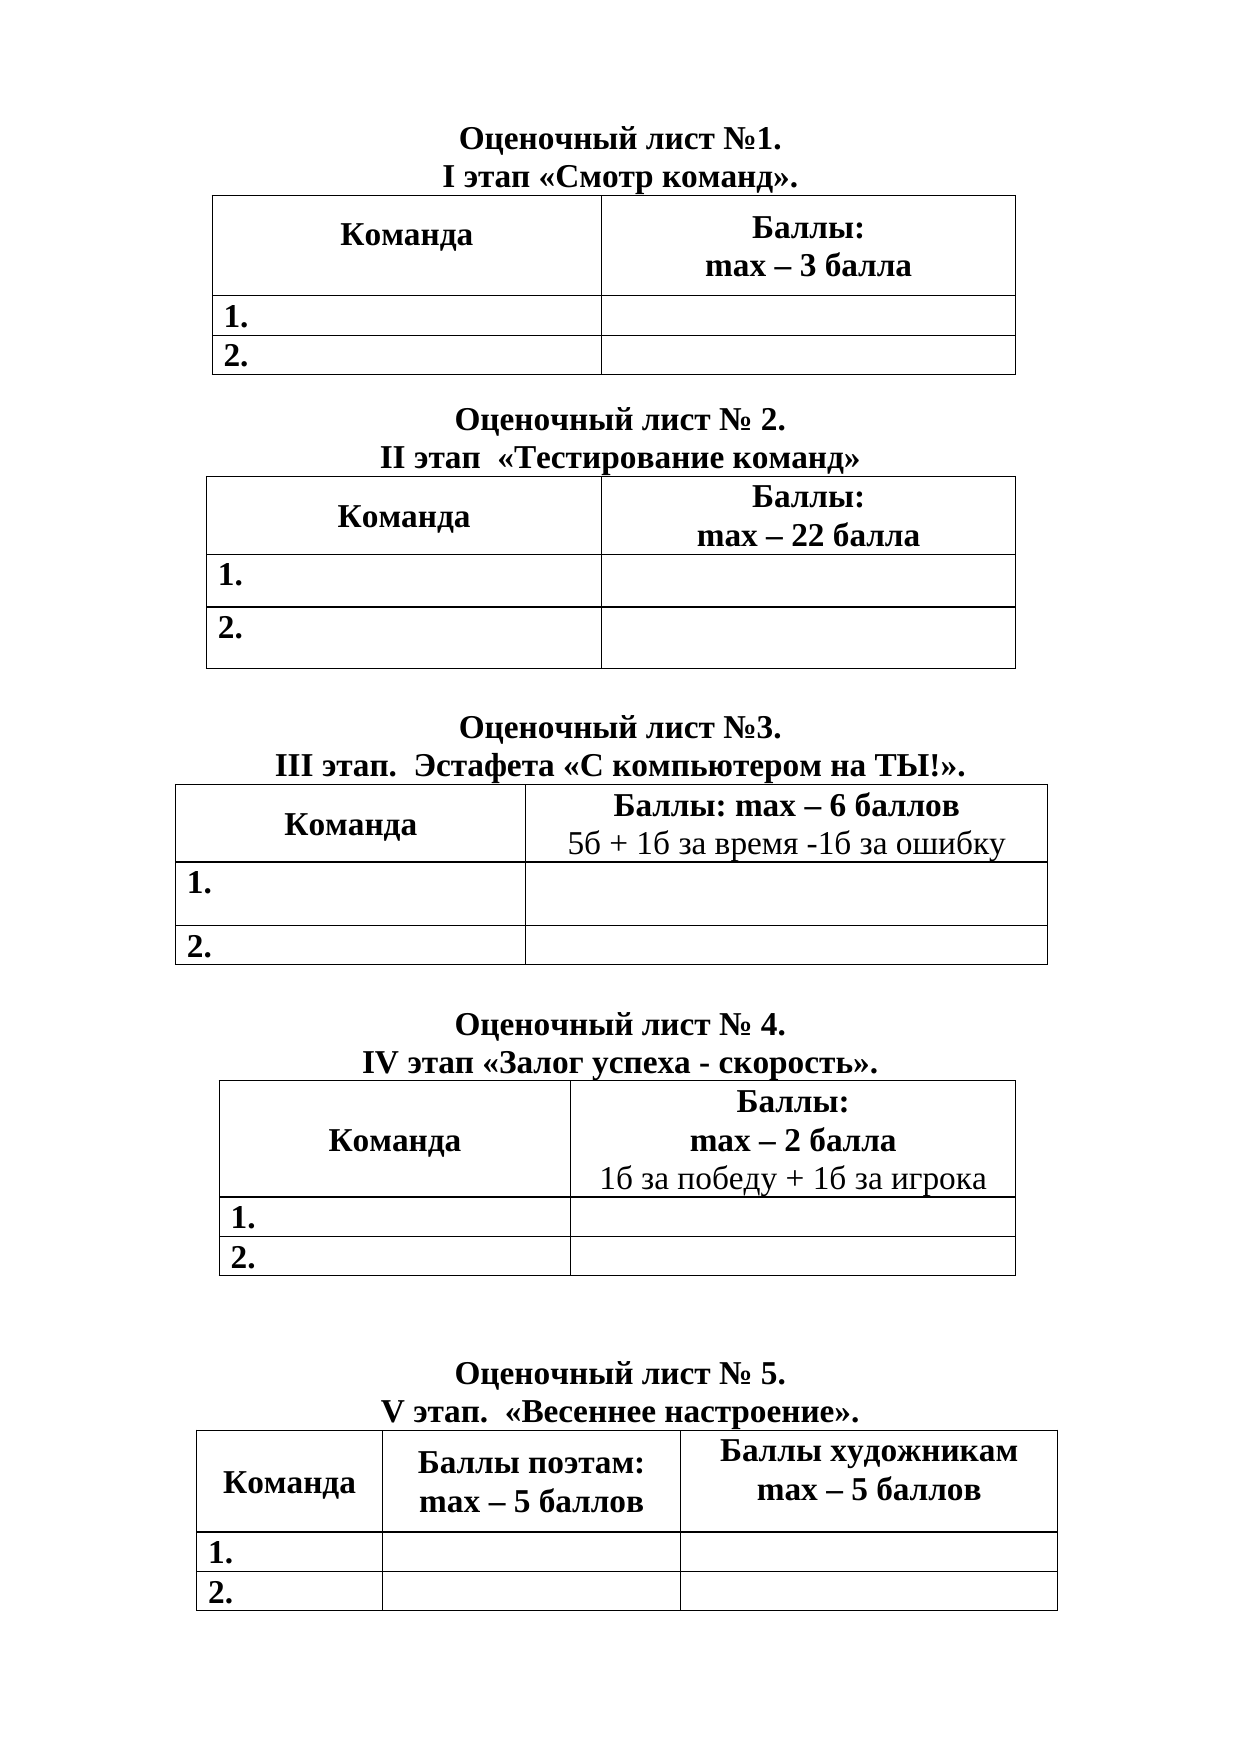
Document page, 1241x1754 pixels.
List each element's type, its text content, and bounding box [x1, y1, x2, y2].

table_header Команда [176, 785, 525, 861]
text Оценочный лист № 2. [187, 399, 1053, 437]
table_cell 1. [176, 863, 525, 925]
table_cell [571, 1198, 1015, 1236]
table_cell [681, 1533, 1057, 1571]
text I этап «Смотр команд». [187, 156, 1053, 195]
text II этап «Тестирование команд» [187, 437, 1053, 476]
table_header Команда [207, 477, 601, 553]
table_header Баллы: max – 3 балла [602, 196, 1015, 295]
table_cell [571, 1237, 1015, 1275]
table_cell 2. [197, 1572, 382, 1610]
table_cell 2. [213, 336, 601, 374]
table_header Команда [220, 1081, 570, 1196]
table_header Баллы: max – 6 баллов 5б + 1б за время -1б за ошибку [526, 785, 1047, 861]
table_cell [602, 296, 1015, 334]
text Оценочный лист №3. [187, 707, 1053, 745]
table_cell 1. [197, 1533, 382, 1571]
table_cell 1. [207, 555, 601, 606]
text IV этап «Залог успеха - скорость». [187, 1042, 1053, 1080]
table_header Команда [197, 1431, 382, 1531]
text V этап. «Весеннее настроение». [187, 1391, 1053, 1429]
table_cell [602, 608, 1015, 668]
table_cell 2. [207, 608, 601, 668]
table_header Команда [213, 196, 601, 295]
table_cell [526, 926, 1047, 964]
table_cell 1. [213, 296, 601, 334]
text Оценочный лист № 5. [187, 1353, 1053, 1391]
text III этап. Эстафета «С компьютером на ТЫ!». [187, 745, 1053, 784]
table_cell [526, 863, 1047, 925]
table_cell [383, 1572, 680, 1610]
table_cell 2. [176, 926, 525, 964]
table_header Баллы поэтам: max – 5 баллов [383, 1431, 680, 1531]
table_header Баллы: max – 2 балла 1б за победу + 1б за игрока [571, 1081, 1015, 1196]
table_cell [383, 1533, 680, 1571]
table_cell [602, 555, 1015, 606]
table_cell 2. [220, 1237, 570, 1275]
table_cell 1. [220, 1198, 570, 1236]
table_cell [681, 1572, 1057, 1610]
table_cell [602, 336, 1015, 374]
text Оценочный лист № 4. [187, 1004, 1053, 1042]
table_header Баллы художникам max – 5 баллов [681, 1431, 1057, 1531]
text Оценочный лист №1. [187, 118, 1053, 156]
table_header Баллы: max – 22 балла [602, 477, 1015, 553]
